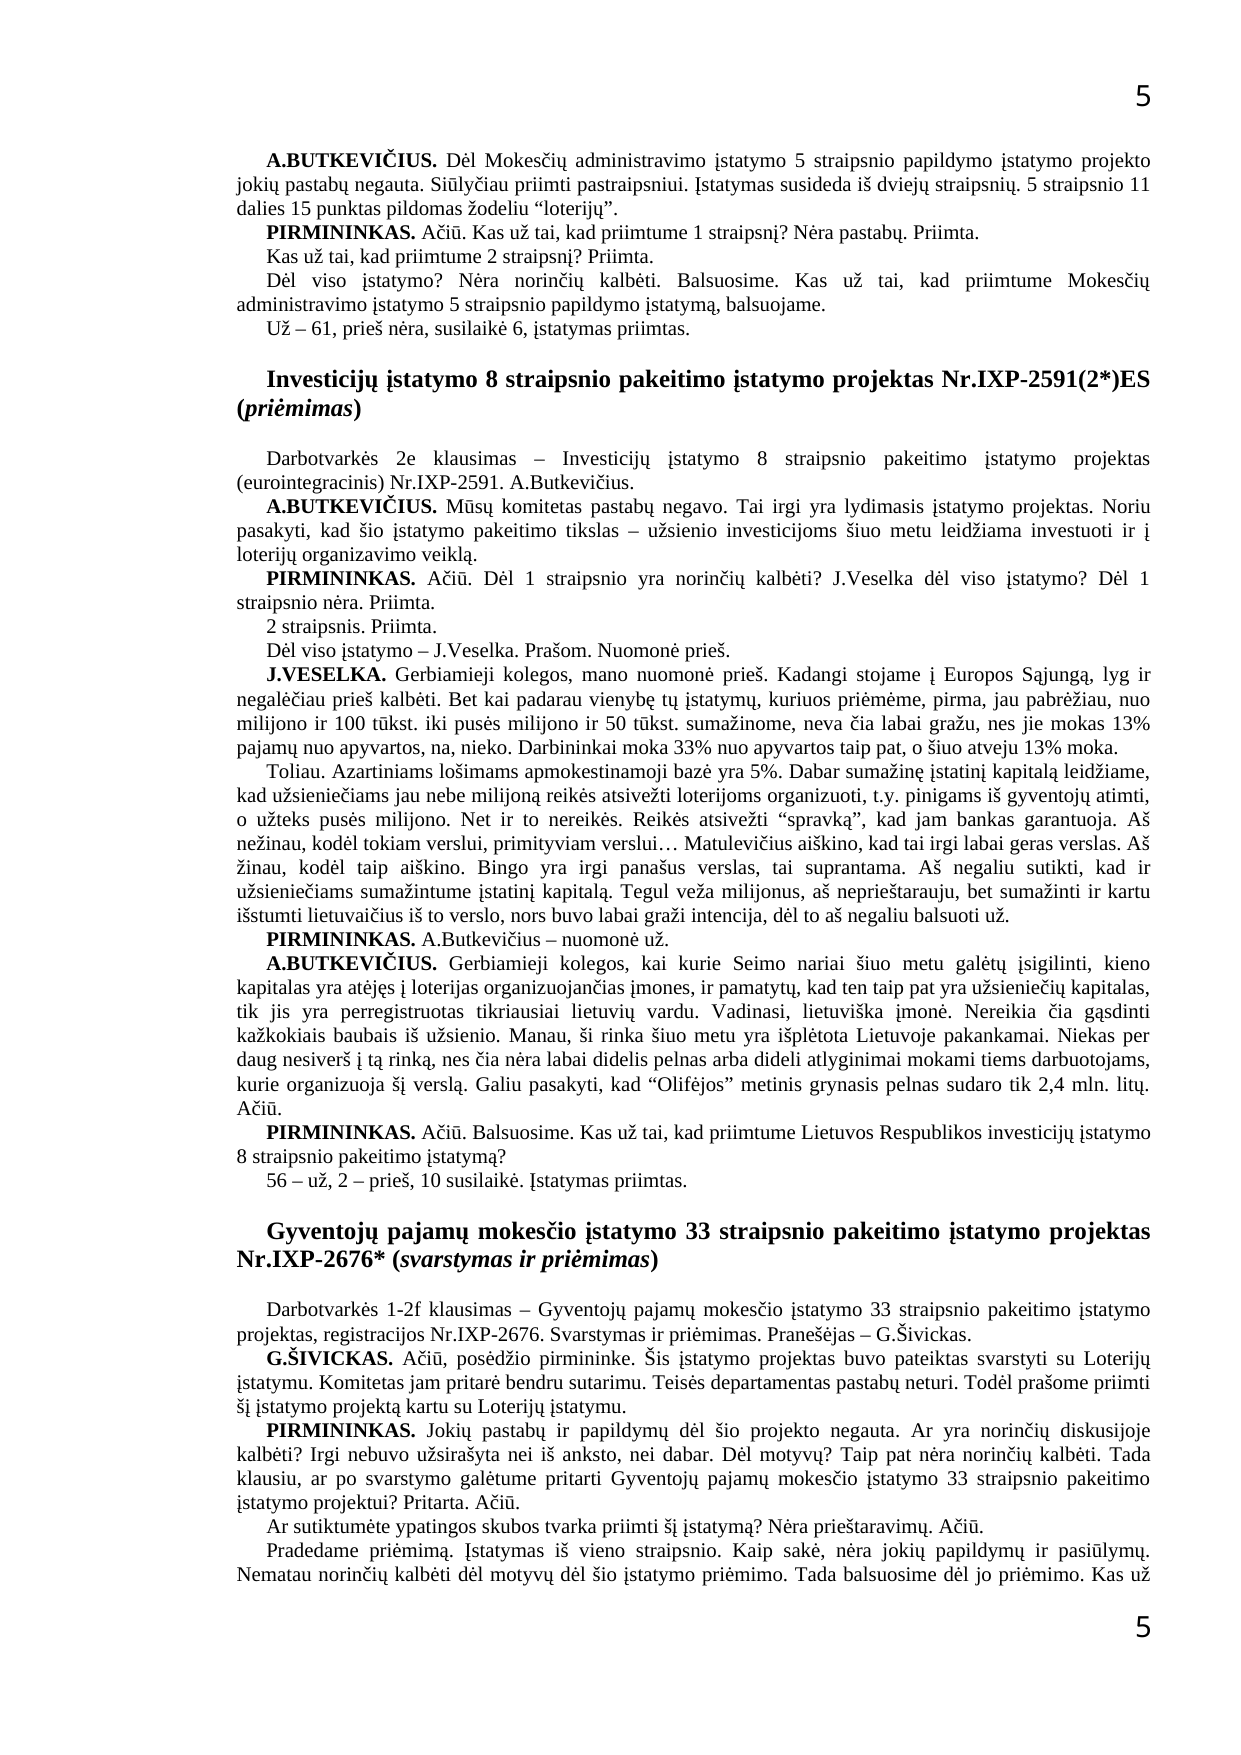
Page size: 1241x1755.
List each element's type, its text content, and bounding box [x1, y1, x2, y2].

text 2 straipsnis. Priimta. [236, 614, 1152, 638]
text PIRMININKAS. Ačiū. Dėl 1 straipsnio yra norinčių kalbėti? J.Veselka dėl viso įstatymo? Dėl 1 straipsnio nėra. Priimta. [236, 566, 1152, 614]
text Darbotvarkės 1-2f klausimas – Gyventojų pajamų mokesčio įstatymo 33 straipsnio pakeitimo įstatymo projektas, registracijos Nr.IXP-2676. Svarstymas ir priėmimas. Pranešėjas – G.Šivickas. [236, 1297, 1152, 1346]
text Investicijų įstatymo 8 straipsnio pakeitimo įstatymo projektas Nr.IXP-2591(2*)ES (priėmimas) [236, 364, 1152, 422]
text A.BUTKEVIČIUS. Mūsų komitetas pastabų negavo. Tai irgi yra lydimasis įstatymo projektas. Noriu pasakyti, kad šio įstatymo pakeitimo tikslas – užsienio investicijoms šiuo metu leidžiama investuoti ir į loterijų organizavimo veiklą. [236, 494, 1152, 566]
text Gyventojų pajamų mokesčio įstatymo 33 straipsnio pakeitimo įstatymo projektas Nr.IXP-2676* (svarstymas ir priėmimas) [236, 1216, 1152, 1273]
text A.BUTKEVIČIUS. Gerbiamieji kolegos, kai kurie Seimo nariai šiuo metu galėtų įsigilinti, kieno kapitalas yra atėjęs į loterijas organizuojančias įmones, ir pamatytų, kad ten taip pat yra užsieniečių kapitalas, tik jis yra perregistruotas tikriausiai lietuvių vardu. Vadinasi, lietuviška įmonė. Nereikia čia gąsdinti kažkokiais baubais iš užsienio. Manau, ši rinka šiuo metu yra išplėtota Lietuvoje pakankamai. Niekas per daug nesiverš į tą rinką, nes čia nėra labai didelis pelnas arba dideli atlyginimai mokami tiems darbuotojams, kurie organizuoja šį verslą. Galiu pasakyti, kad “Olifėjos” metinis grynasis pelnas sudaro tik 2,4 mln. litų. Ačiū. [236, 951, 1152, 1119]
text Pradedame priėmimą. Įstatymas iš vieno straipsnio. Kaip sakė, nėra jokių papildymų ir pasiūlymų. Nematau norinčių kalbėti dėl motyvų dėl šio įstatymo priėmimo. Tada balsuosime dėl jo priėmimo. Kas už [236, 1538, 1152, 1586]
text Dėl viso įstatymo? Nėra norinčių kalbėti. Balsuosime. Kas už tai, kad priimtume Mokesčių administravimo įstatymo 5 straipsnio papildymo įstatymą, balsuojame. [236, 268, 1152, 316]
text G.ŠIVICKAS. Ačiū, posėdžio pirmininke. Šis įstatymo projektas buvo pateiktas svarstyti su Loterijų įstatymu. Komitetas jam pritarė bendru sutarimu. Teisės departamentas pastabų neturi. Todėl prašome priimti šį įstatymo projektą kartu su Loterijų įstatymu. [236, 1346, 1152, 1418]
text Toliau. Azartiniams lošimams apmokestinamoji bazė yra 5%. Dabar sumažinę įstatinį kapitalą leidžiame, kad užsieniečiams jau nebe milijoną reikės atsivežti loterijoms organizuoti, t.y. pinigams iš gyventojų atimti, o užteks pusės milijono. Net ir to nereikės. Reikės atsivežti “spravką”, kad jam bankas garantuoja. Aš nežinau, kodėl tokiam verslui, primityviam verslui… Matulevičius aiškino, kad tai irgi labai geras verslas. Aš žinau, kodėl taip aiškino. Bingo yra irgi panašus verslas, tai suprantama. Aš negaliu sutikti, kad ir užsieniečiams sumažintume įstatinį kapitalą. Tegul veža milijonus, aš neprieštarauju, bet sumažinti ir kartu išstumti lietuvaičius iš to verslo, nors buvo labai graži intencija, dėl to aš negaliu balsuoti už. [236, 759, 1152, 927]
text PIRMININKAS. Ačiū. Balsuosime. Kas už tai, kad priimtume Lietuvos Respublikos investicijų įstatymo 8 straipsnio pakeitimo įstatymą? [236, 1119, 1152, 1168]
text A.BUTKEVIČIUS. Dėl Mokesčių administravimo įstatymo 5 straipsnio papildymo įstatymo projekto jokių pastabų negauta. Siūlyčiau priimti pastraipsniui. Įstatymas susideda iš dviejų straipsnių. 5 straipsnio 11 dalies 15 punktas pildomas žodeliu “loterijų”. [236, 148, 1152, 220]
text PIRMININKAS. Jokių pastabų ir papildymų dėl šio projekto negauta. Ar yra norinčių diskusijoje kalbėti? Irgi nebuvo užsirašyta nei iš anksto, nei dabar. Dėl motyvų? Taip pat nėra norinčių kalbėti. Tada klausiu, ar po svarstymo galėtume pritarti Gyventojų pajamų mokesčio įstatymo 33 straipsnio pakeitimo įstatymo projektui? Pritarta. Ačiū. [236, 1418, 1152, 1514]
text 56 – už, 2 – prieš, 10 susilaikė. Įstatymas priimtas. [236, 1168, 1152, 1192]
text Ar sutiktumėte ypatingos skubos tvarka priimti šį įstatymą? Nėra prieštaravimų. Ačiū. [236, 1514, 1152, 1538]
text Dėl viso įstatymo – J.Veselka. Prašom. Nuomonė prieš. [236, 638, 1152, 662]
text J.VESELKA. Gerbiamieji kolegos, mano nuomonė prieš. Kadangi stojame į Europos Sąjungą, lyg ir negalėčiau prieš kalbėti. Bet kai padarau vienybę tų įstatymų, kuriuos priėmėme, pirma, jau pabrėžiau, nuo milijono ir 100 tūkst. iki pusės milijono ir 50 tūkst. sumažinome, neva čia labai gražu, nes jie mokas 13% pajamų nuo apyvartos, na, nieko. Darbininkai moka 33% nuo apyvartos taip pat, o šiuo atveju 13% moka. [236, 662, 1152, 759]
text Kas už tai, kad priimtume 2 straipsnį? Priimta. [236, 244, 1152, 268]
text PIRMININKAS. A.Butkevičius – nuomonė už. [236, 927, 1152, 951]
text PIRMININKAS. Ačiū. Kas už tai, kad priimtume 1 straipsnį? Nėra pastabų. Priimta. [236, 220, 1152, 244]
text Už – 61, prieš nėra, susilaikė 6, įstatymas priimtas. [236, 316, 1152, 340]
text Darbotvarkės 2e klausimas – Investicijų įstatymo 8 straipsnio pakeitimo įstatymo projektas (eurointegracinis) Nr.IXP-2591. A.Butkevičius. [236, 446, 1152, 494]
